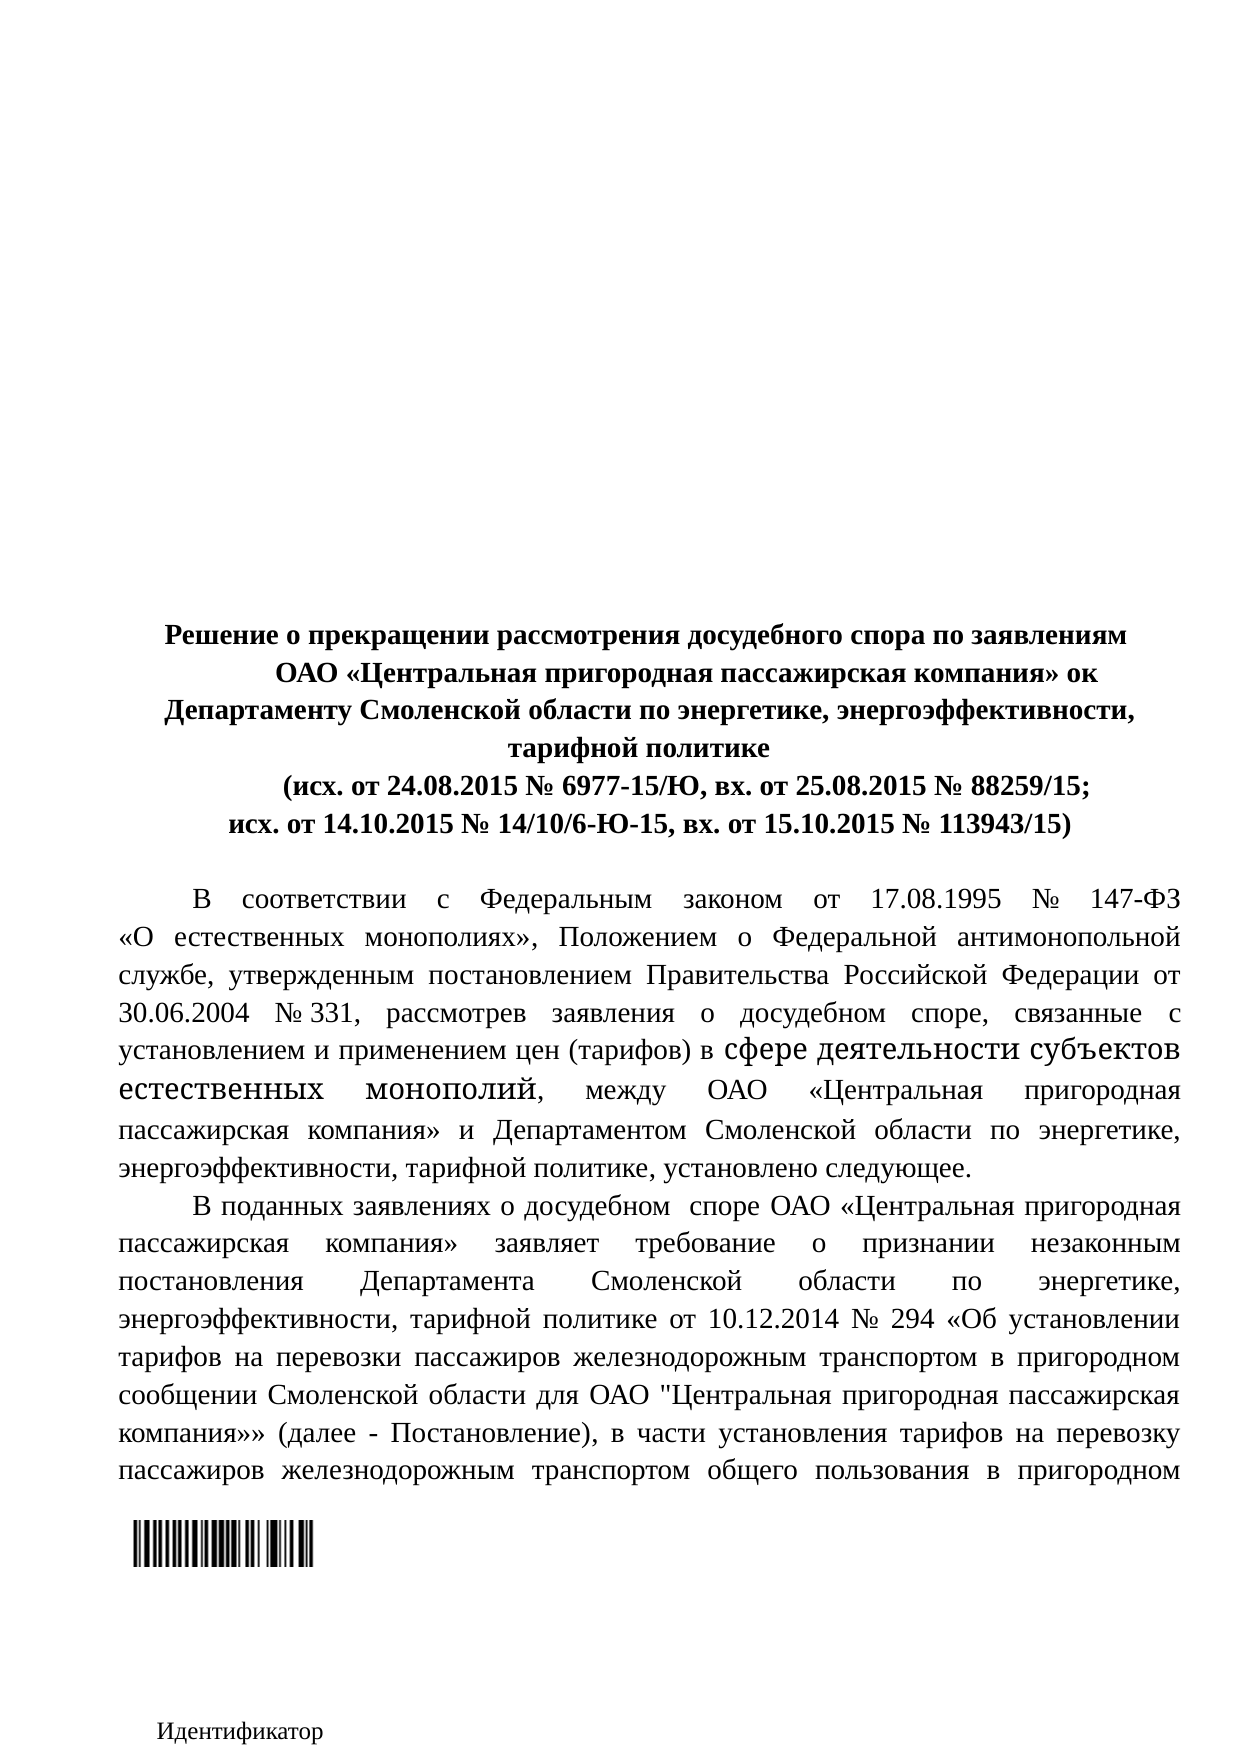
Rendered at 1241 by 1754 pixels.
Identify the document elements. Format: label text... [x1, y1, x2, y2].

table_header [664, 118, 1181, 555]
text ОАО «Центральная пригородная пассажирская компания» ок Департаменту Смоленской области по энергетике, энергоэффективности, тарифной политике [118, 650, 1181, 764]
picture [118, 1520, 331, 1567]
text В поданных заявлениях о досудебном споре ОАО «Центральная пригородная пассажирская компания» заявляет требование о признании незаконным постановления Департамента Смоленской области по энергетике, энергоэффективности, тарифной политике от 10.12.2014 № 294 «Об установлении тарифов на перевозки пассажиров железнодорожным транспортом в пригородном сообщении Смоленской области для ОАО "Центральная пригородная пассажирская компания»» (далее - Постановление), в части установления тарифов на перевозку пассажиров железнодорожным транспортом общего пользования в пригородном [118, 1183, 1181, 1486]
text Решение о прекращении рассмотрения досудебного спора по заявлениям [118, 613, 1181, 650]
text (исх. от 24.08.2015 № 6977-15/Ю, вх. от 25.08.2015 № 88259/15; исх. от 14.10.2015 № 14/10/6-Ю-15, вх. от 15.10.2015 № 113943/15) [118, 764, 1181, 839]
text В соответствии с Федеральным законом от 17.08.1995 № 147-ФЗ «О естественных монополиях», Положением о Федеральной антимонопольной службе, утвержденным постановлением Правительства Российской Федерации от 30.06.2004 № 331, рассмотрев заявления о досудебном споре, связанные с установлением и применением цен (тарифов) в сфере деятельности субъектов естественных монополий, между ОАО «Центральная пригородная пассажирская компания» и Департаментом Смоленской области по энергетике, энергоэффективности, тарифной политике, установлено следующее. [118, 877, 1181, 1183]
